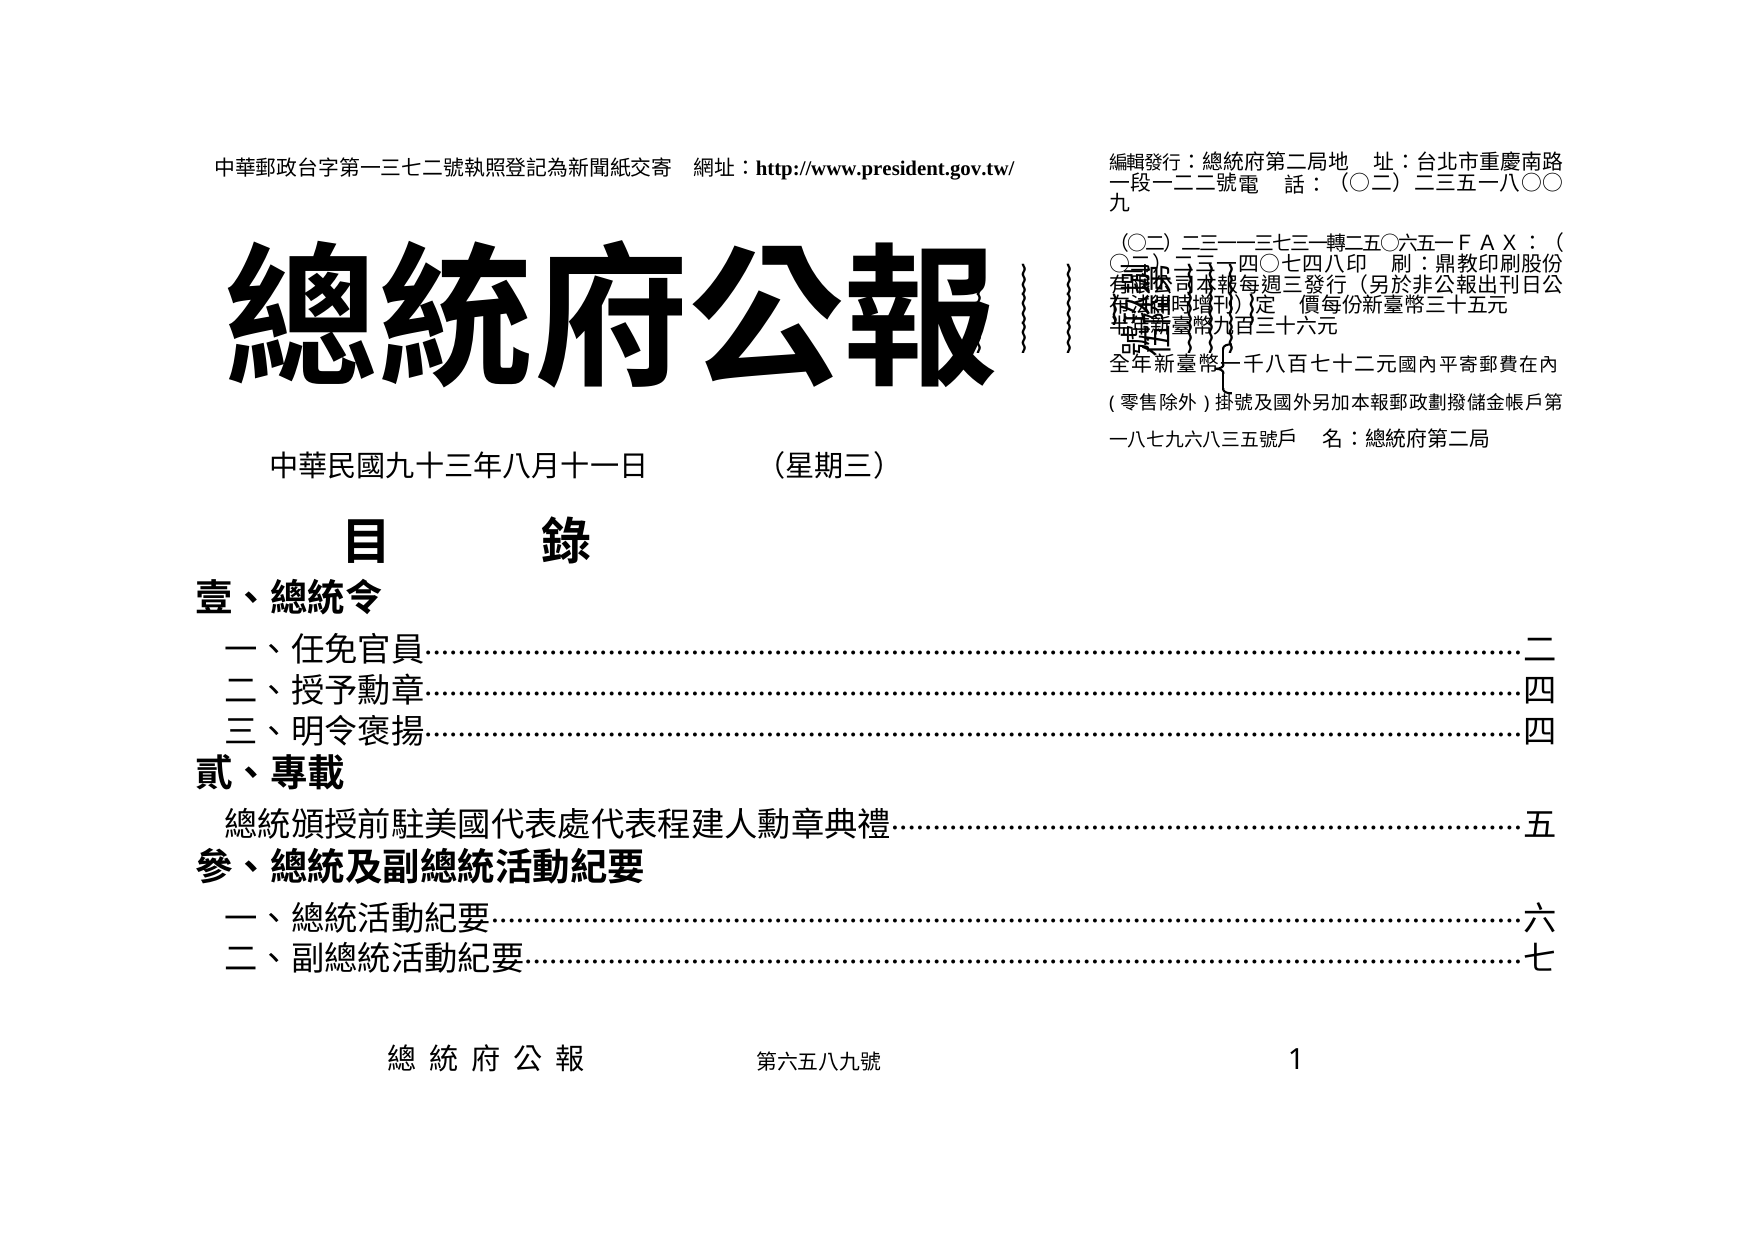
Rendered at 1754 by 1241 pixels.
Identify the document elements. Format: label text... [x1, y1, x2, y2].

text 目 錄 [341, 229, 1559, 574]
text 二、副總統活動紀要 七 [224, 939, 1559, 973]
text 二、授予勳章 四 [224, 671, 1559, 704]
text 一、總統活動紀要 六 [224, 899, 1559, 932]
text 總統頒授前駐美國代表處代表程建人勳章典禮 五 [224, 805, 1559, 839]
text 貳、專載 [195, 757, 1559, 794]
text 參、總統及副總統活動紀要 [195, 850, 1559, 887]
text 一、任免官員 二 [224, 630, 1559, 664]
text 壹、總統令 [195, 582, 1559, 619]
text 三、明令褒揚 四 [224, 712, 1559, 745]
